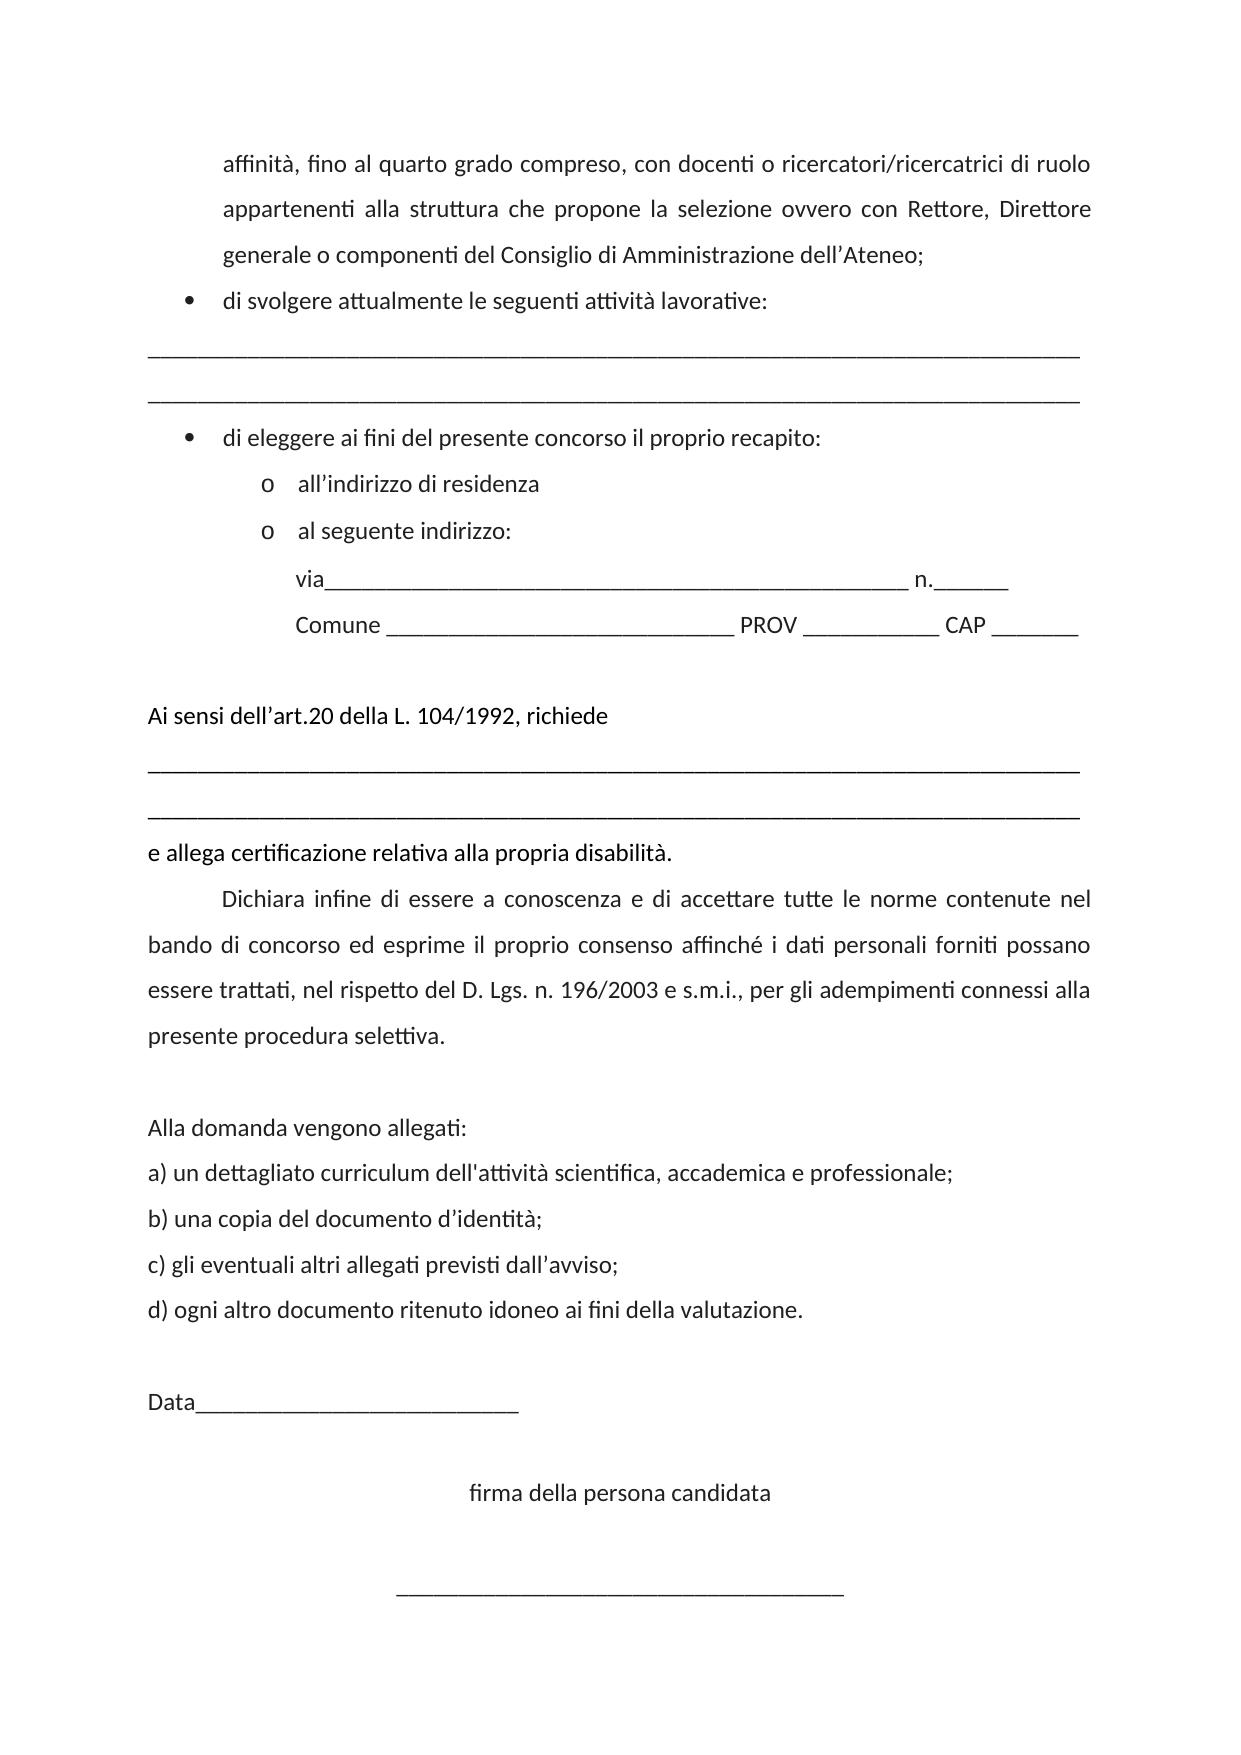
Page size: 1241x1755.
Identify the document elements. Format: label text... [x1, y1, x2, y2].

list al seguente indirizzo: [260, 515, 1093, 547]
text firma della persona candidata [148, 1478, 1093, 1508]
text Dichiara infine di essere a conoscenza e di accettare tutte le norme contenute nel bando di concorso ed esprime il proprio consenso affinché i dati personali forniti possano essere trattati, nel rispetto del D. Lgs. n. 196/2003 e s.m.i., per gli adempimenti connessi alla presente procedura selettiva. [148, 883, 1093, 1051]
text Alla domanda vengono allegati: [148, 1112, 1093, 1142]
text ______________________________________________________________________________________________________________________________________________________e allega certificazione relativa alla propria disabilità. [148, 746, 1093, 868]
text ____________________________________ [148, 1569, 1093, 1599]
text a) un dettagliato curriculum dell'attività scientifica, accademica e professionale; [148, 1157, 1093, 1188]
text c) gli eventuali altri allegati previsti dall’avviso; [148, 1249, 1093, 1279]
text b) una copia del documento d’identità; [148, 1203, 1093, 1234]
text Data__________________________ [148, 1386, 1093, 1417]
list all’indirizzo di residenza [260, 468, 1093, 499]
text Ai sensi dell’art.20 della L. 104/1992, richiede [148, 700, 1093, 731]
list di svolgere attualmente le seguenti attività lavorative: [185, 285, 1093, 315]
list affinità, fino al quarto grado compreso, con docenti o ricercatori/ricercatrici di ruolo appartenenti alla struttura che propone la selezione ovvero con Rettore, Direttore generale o componenti del Consiglio di Amministrazione dell’Ateneo; [185, 148, 1093, 270]
text ______________________________________________________________________________________________________________________________________________________ [148, 331, 1093, 407]
list di eleggere ai fini del presente concorso il proprio recapito: [185, 422, 1093, 453]
text d) ogni altro documento ritenuto idoneo ai fini della valutazione. [148, 1295, 1093, 1325]
text via_______________________________________________ n.______ Comune ____________________________ PROV ___________ CAP _______ [295, 563, 1093, 639]
